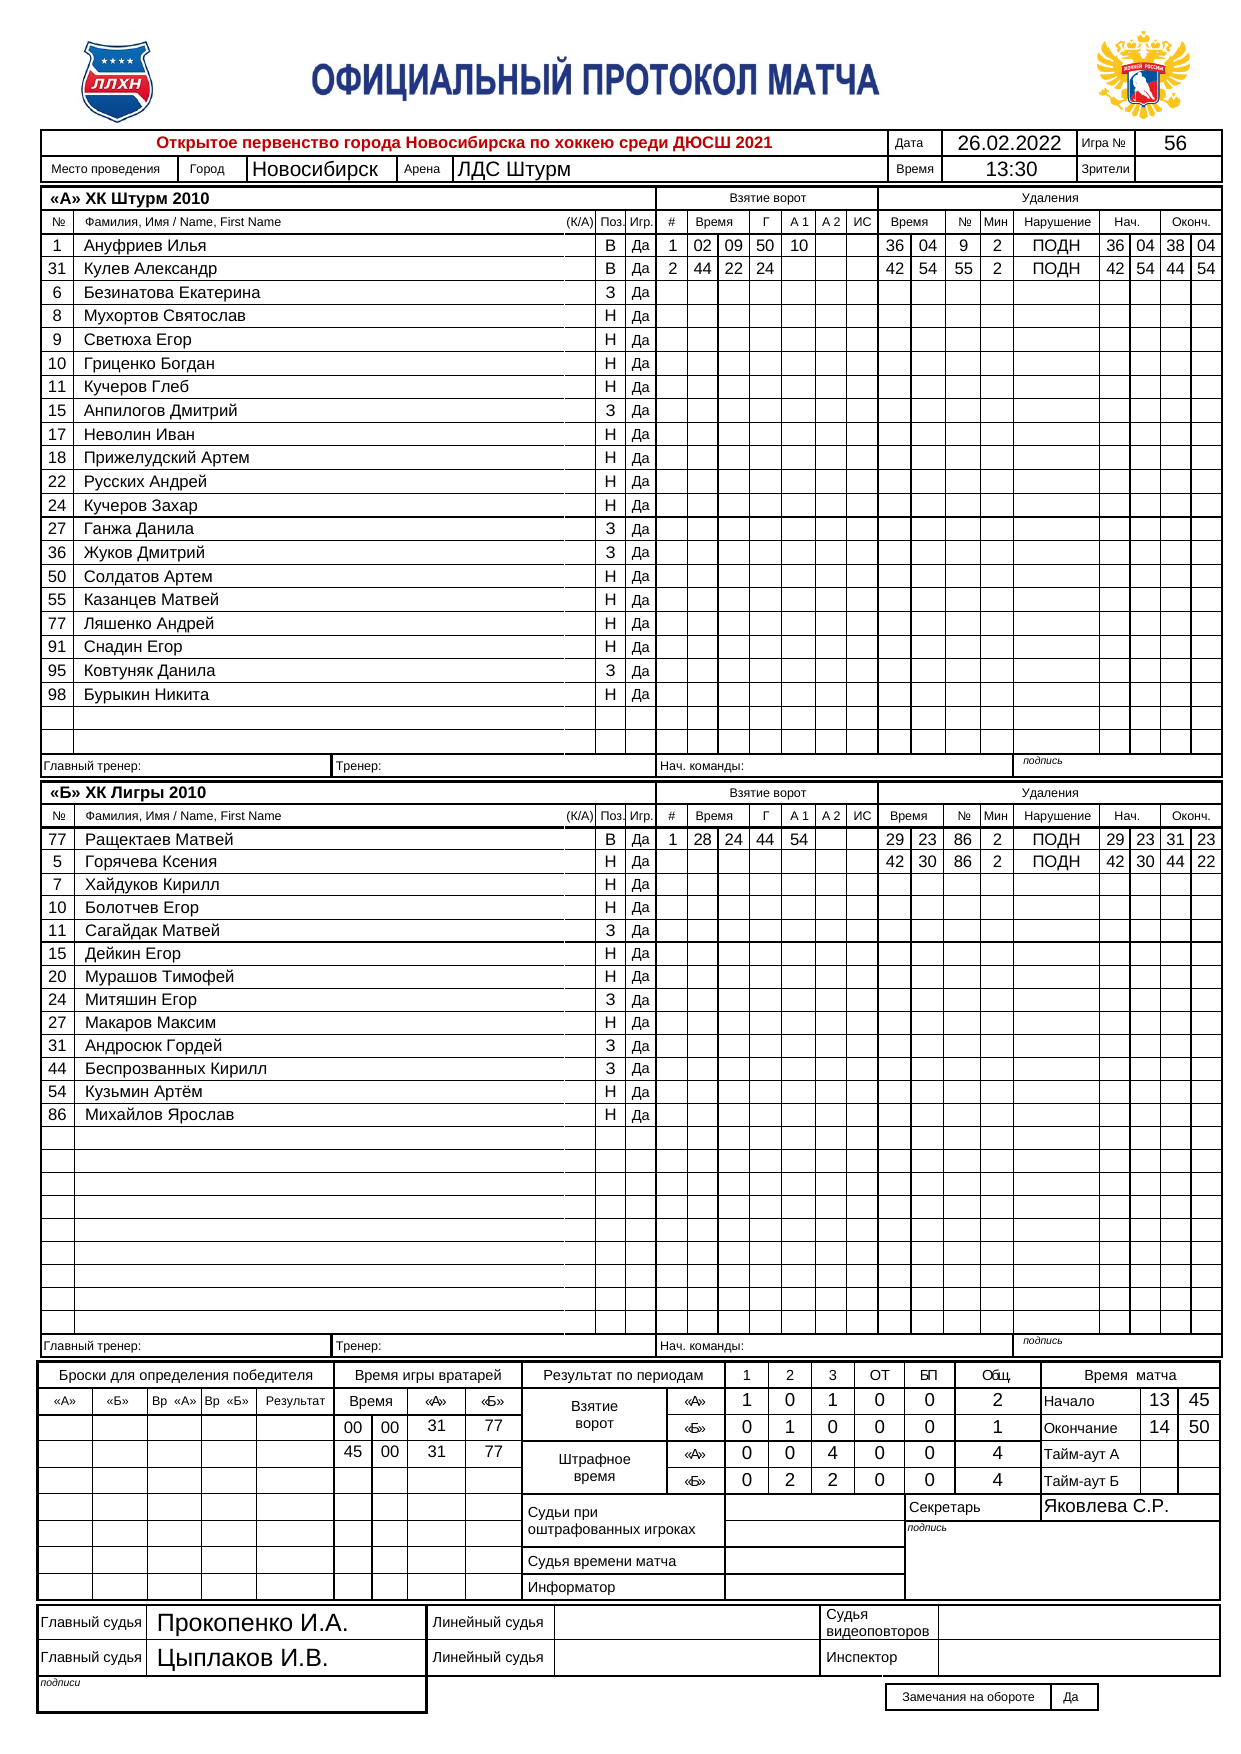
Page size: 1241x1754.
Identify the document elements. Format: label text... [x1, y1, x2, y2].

table_cell [1161, 920, 1190, 941]
table_cell [1014, 446, 1099, 469]
table_cell [912, 896, 943, 918]
table_cell [1161, 730, 1190, 753]
table_cell [1014, 1196, 1099, 1218]
table_cell 0 [905, 1415, 954, 1440]
table_cell [912, 1196, 943, 1218]
table_cell [816, 730, 846, 753]
table_cell [816, 1012, 846, 1033]
table_cell [1131, 423, 1160, 445]
table_cell [42, 1311, 74, 1333]
table_cell Да [626, 989, 655, 1011]
table_cell Горячева Ксения [75, 850, 564, 872]
table_cell [1100, 470, 1129, 493]
table_cell [1192, 1196, 1221, 1218]
table_cell [1100, 446, 1129, 469]
table_cell [816, 612, 846, 634]
table_cell [688, 1081, 717, 1103]
table_cell [39, 1416, 92, 1440]
table_cell Тайм-аут Б [1042, 1468, 1140, 1493]
table_cell [1014, 612, 1099, 634]
table_cell [1192, 730, 1221, 753]
table_cell [719, 989, 749, 1011]
table_cell [596, 707, 625, 729]
table_cell А 1 [782, 211, 815, 233]
table_cell [847, 565, 877, 587]
table_cell [42, 1288, 74, 1310]
table_cell [750, 588, 781, 611]
table_cell [1161, 1127, 1190, 1149]
table_cell [981, 1012, 1013, 1033]
table_cell [719, 281, 749, 303]
table_cell [719, 446, 749, 469]
table_cell [782, 707, 815, 729]
table_cell [1192, 1173, 1221, 1195]
table_cell 54 [42, 1081, 74, 1103]
table_cell [39, 1494, 92, 1520]
table_cell Н [596, 446, 625, 469]
table_cell [782, 1219, 815, 1241]
table_cell [688, 399, 717, 422]
table_cell Нач. команды: [657, 755, 1012, 776]
table_cell [1161, 659, 1190, 682]
table_cell [1161, 1173, 1190, 1195]
table_cell [719, 1081, 749, 1103]
table_cell [879, 541, 910, 564]
table_cell [1131, 1242, 1160, 1264]
table_cell Фамилия, Имя / Name, First Name [74, 211, 565, 233]
table_cell [565, 305, 595, 327]
table_cell [688, 1035, 717, 1057]
table_cell Да [626, 328, 655, 351]
table_cell [816, 235, 846, 256]
table_cell Да [626, 352, 655, 374]
table_cell [1014, 588, 1099, 611]
table_cell 04 [1131, 235, 1160, 256]
table_cell [816, 1173, 846, 1195]
table_cell [75, 1173, 564, 1195]
table_cell [39, 1521, 92, 1546]
table_cell 0 [812, 1415, 854, 1440]
table_cell [750, 1012, 781, 1033]
table_cell Фамилия, Имя / Name, First Name [75, 805, 565, 826]
table_cell [782, 659, 815, 682]
table_cell [688, 1219, 717, 1241]
table_cell [1131, 1311, 1160, 1333]
table_cell [565, 683, 595, 706]
table_cell [257, 1441, 333, 1467]
table_cell [981, 352, 1013, 374]
table_cell [981, 1127, 1013, 1149]
table_cell [1192, 470, 1221, 493]
table_cell [981, 494, 1013, 516]
table_cell [847, 920, 877, 941]
table_cell 14 [1141, 1415, 1177, 1440]
table_cell [879, 1242, 910, 1264]
table_cell Да [626, 494, 655, 516]
table_cell [565, 1311, 595, 1333]
table_cell [1014, 305, 1099, 327]
table_cell [1192, 612, 1221, 634]
table_cell Главный тренер: [42, 755, 330, 776]
table_cell 7 [42, 874, 74, 895]
table_cell «А» [668, 1389, 724, 1413]
table_cell 44 [688, 257, 717, 280]
table_cell Нач. команды: [657, 1335, 1012, 1356]
table_cell [847, 829, 877, 849]
table_cell Кучеров Захар [74, 494, 564, 516]
table_cell [565, 494, 595, 516]
table_cell [688, 1288, 717, 1310]
table_cell Главный судья [39, 1640, 146, 1675]
table_cell [879, 1150, 910, 1172]
table_cell [981, 1219, 1013, 1241]
table_cell «Б » [466, 1389, 521, 1413]
table_cell 4 [956, 1442, 1040, 1467]
table_cell [750, 1150, 781, 1172]
table_cell [782, 376, 815, 398]
table_cell [847, 1196, 877, 1218]
table_cell Тренер: [333, 1335, 655, 1356]
table_cell 42 [879, 850, 910, 872]
table_cell [1100, 707, 1129, 729]
table_cell [657, 399, 687, 422]
table_cell [847, 1265, 877, 1287]
table_cell [719, 1150, 749, 1172]
table_cell 18 [42, 446, 73, 469]
table_cell 10 [782, 235, 815, 256]
table_cell [657, 470, 687, 493]
table_cell [719, 588, 749, 611]
table_cell [847, 896, 877, 918]
table_cell [750, 518, 781, 540]
table_cell [657, 636, 687, 658]
table_cell [816, 874, 846, 895]
table_cell Н [596, 376, 625, 398]
table_cell [1192, 518, 1221, 540]
table_cell [1014, 707, 1099, 729]
table_cell Начало [1042, 1389, 1140, 1413]
table_cell Н [596, 494, 625, 516]
table_cell 2 [981, 257, 1013, 280]
table_cell [1192, 1150, 1221, 1172]
table_cell [626, 1265, 655, 1287]
table_cell [816, 1104, 846, 1126]
table_cell [726, 1495, 904, 1520]
table_cell Да [626, 565, 655, 587]
table_cell [1192, 305, 1221, 327]
table_cell [719, 518, 749, 540]
table_cell 8 [42, 305, 73, 327]
table_cell № [42, 805, 74, 826]
table_cell 00 [373, 1416, 407, 1440]
table_cell [39, 1441, 92, 1467]
table_cell [782, 352, 815, 374]
table_cell Н [596, 588, 625, 611]
table_cell 77 [42, 829, 74, 849]
table_cell Да [626, 541, 655, 564]
table_cell [1161, 352, 1190, 374]
table_cell [1131, 1196, 1160, 1218]
table_cell [912, 683, 945, 706]
table_cell [946, 683, 980, 706]
table_cell [912, 470, 945, 493]
table_cell [1100, 518, 1129, 540]
table_cell ПОДН [1014, 850, 1099, 872]
table_cell [1192, 1311, 1221, 1333]
table_cell «А» [39, 1389, 92, 1413]
table_cell [42, 1196, 74, 1218]
table_cell [946, 328, 980, 351]
table_cell [879, 1058, 910, 1079]
table_cell [657, 305, 687, 327]
table_cell Прокопенко И.А. [147, 1606, 425, 1639]
table_cell [657, 1173, 687, 1195]
table_cell Линейный судья [428, 1640, 554, 1675]
table_cell 98 [42, 683, 73, 706]
table_cell [719, 659, 749, 682]
table_cell [257, 1494, 333, 1520]
table_cell 54 [1131, 257, 1160, 280]
table_cell 04 [1192, 235, 1221, 256]
table_cell [946, 541, 980, 564]
table_cell Да [626, 1104, 655, 1126]
table_cell [782, 850, 815, 872]
table_cell [626, 1173, 655, 1195]
table_cell ИС [847, 805, 877, 826]
table_cell [1100, 683, 1129, 706]
table_cell Время [889, 157, 941, 181]
table_cell [202, 1521, 256, 1546]
table_cell [1131, 1219, 1160, 1241]
table_cell [565, 1150, 595, 1172]
table_cell [1141, 1441, 1177, 1467]
table_cell Беспрозванных Кирилл [75, 1058, 564, 1079]
table_cell 24 [719, 829, 749, 849]
table_cell [1192, 989, 1221, 1011]
table_cell 13:30 [943, 157, 1076, 181]
table_cell [750, 1035, 781, 1057]
table_cell [847, 328, 877, 351]
table_cell [719, 1288, 749, 1310]
table_cell [657, 1081, 687, 1103]
table_cell [657, 423, 687, 445]
table_cell [912, 1104, 943, 1126]
table_cell [879, 1219, 910, 1241]
table_cell 0 [769, 1442, 811, 1467]
table_cell [946, 565, 980, 587]
table_cell [847, 1035, 877, 1057]
table_cell [202, 1416, 256, 1440]
table_cell № [944, 805, 980, 826]
table_cell Ращектаев Матвей [75, 829, 564, 849]
table_cell [565, 376, 595, 398]
table_cell [750, 470, 781, 493]
table_cell [719, 943, 749, 964]
table_cell ПОДН [1014, 235, 1099, 256]
table_cell [750, 305, 781, 327]
table_header Результат по периодам [523, 1363, 724, 1387]
table_cell [816, 257, 846, 280]
table_cell [912, 376, 945, 398]
table_cell А 1 [782, 805, 815, 826]
table_cell подписи [39, 1677, 425, 1711]
table_cell Кулев Александр [74, 257, 564, 280]
table_cell [1131, 730, 1160, 753]
table_cell [408, 1521, 465, 1546]
table_cell [1131, 399, 1160, 422]
table_cell [565, 1012, 595, 1033]
table_cell [657, 1311, 687, 1333]
picture [5, 28, 1197, 129]
table_cell [1141, 1468, 1177, 1493]
table_cell Светюха Егор [74, 328, 564, 351]
table_cell [912, 1150, 943, 1172]
table_cell [1014, 1035, 1099, 1057]
table_cell [912, 328, 945, 351]
table_cell [657, 518, 687, 540]
table_cell [1100, 1219, 1129, 1241]
table_cell [335, 1494, 371, 1520]
table_cell [1014, 470, 1099, 493]
table_cell [719, 1104, 749, 1126]
table_cell [1161, 541, 1190, 564]
table_cell № [946, 211, 980, 233]
table_cell [1014, 1150, 1099, 1172]
table_cell [782, 612, 815, 634]
table_cell Да [626, 966, 655, 987]
table_cell 42 [1100, 850, 1129, 872]
table_cell [626, 1196, 655, 1218]
table_cell [847, 376, 877, 398]
table_cell [816, 494, 846, 516]
table_cell 86 [944, 850, 980, 872]
table_cell [565, 730, 595, 753]
table_cell [719, 1219, 749, 1241]
table_cell А 2 [816, 805, 846, 826]
table_cell [912, 636, 945, 658]
table_cell [1014, 966, 1099, 987]
table_cell [565, 235, 595, 256]
table_cell [946, 352, 980, 374]
table_cell [1100, 1127, 1129, 1149]
table_cell 42 [879, 257, 910, 280]
table_cell [657, 494, 687, 516]
table_cell [719, 541, 749, 564]
table_cell [1100, 1012, 1129, 1033]
table_cell [565, 588, 595, 611]
table_cell [1192, 1104, 1221, 1126]
table_cell 20 [42, 966, 74, 987]
table_cell [981, 683, 1013, 706]
table_cell [782, 281, 815, 303]
table_cell [719, 1242, 749, 1264]
table_cell [946, 305, 980, 327]
table_cell Инспектор [821, 1640, 938, 1675]
table_cell [816, 1265, 846, 1287]
table_cell № [42, 211, 73, 233]
table_cell [750, 636, 781, 658]
table_cell З [596, 920, 625, 941]
table_cell Да [626, 446, 655, 469]
table_cell [1161, 1058, 1190, 1079]
table_cell [879, 1081, 910, 1103]
table_cell [1014, 874, 1099, 895]
table_cell [879, 518, 910, 540]
table_cell [1014, 565, 1099, 587]
table_cell Да [626, 1058, 655, 1079]
table_header Время матча [1042, 1363, 1219, 1387]
table_cell [1131, 966, 1160, 987]
table_cell [257, 1416, 333, 1440]
table_cell [596, 730, 625, 753]
table_cell Город [179, 157, 246, 181]
table_header Да [1052, 1685, 1097, 1709]
table_cell # [657, 805, 687, 826]
table_cell Результат [257, 1389, 333, 1413]
table_cell [981, 874, 1013, 895]
table_cell Ануфриев Илья [74, 235, 564, 256]
table_cell [657, 896, 687, 918]
table_cell [1161, 989, 1190, 1011]
table_cell [847, 966, 877, 987]
table_cell [1161, 565, 1190, 587]
table_cell Окончание [1042, 1415, 1140, 1440]
table_cell Н [596, 305, 625, 327]
table_cell Поз. [596, 805, 625, 826]
table_cell Ляшенко Андрей [74, 612, 564, 634]
table_cell З [596, 518, 625, 540]
table_cell [879, 1311, 910, 1333]
table_cell 10 [42, 896, 74, 918]
table_cell [75, 1219, 564, 1241]
table_cell [148, 1547, 201, 1573]
table_cell [657, 1104, 687, 1126]
table_cell Да [626, 896, 655, 918]
table_cell Игр. [626, 805, 655, 826]
table_cell 36 [879, 235, 910, 256]
table_cell [428, 1677, 882, 1711]
table_cell [688, 612, 717, 634]
table_cell [719, 730, 749, 753]
table_cell «А» [408, 1389, 465, 1413]
table_cell З [596, 1035, 625, 1057]
table_cell [565, 1219, 595, 1241]
table_cell [816, 518, 846, 540]
table_cell [750, 494, 781, 516]
table_cell [1161, 1104, 1190, 1126]
table_cell 0 [905, 1442, 954, 1467]
table_cell [596, 1196, 625, 1218]
table_cell [148, 1416, 201, 1440]
table_cell [148, 1441, 201, 1467]
table_cell (К/А) [565, 805, 595, 826]
table_cell [719, 850, 749, 872]
table_cell [782, 1058, 815, 1079]
table_cell [879, 1288, 910, 1310]
table_cell [726, 1521, 904, 1546]
table_cell подпись [906, 1522, 1219, 1599]
table_cell 27 [42, 518, 73, 540]
table_cell [1100, 659, 1129, 682]
table_cell [879, 989, 910, 1011]
table_cell [657, 376, 687, 398]
table_cell [1192, 1242, 1221, 1264]
table_cell [1131, 588, 1160, 611]
table_cell 11 [42, 376, 73, 398]
table_cell [981, 1242, 1013, 1264]
table_cell 31 [408, 1416, 465, 1440]
table_cell [981, 989, 1013, 1011]
table_cell [1131, 281, 1160, 303]
table_cell Штрафное время [523, 1442, 666, 1493]
table_cell [946, 612, 980, 634]
table_cell [1179, 1468, 1219, 1493]
table_cell [1014, 1081, 1099, 1103]
table_cell [981, 636, 1013, 658]
table_cell [719, 1173, 749, 1195]
table_cell [75, 1150, 564, 1172]
table_header «А» ХК Штурм 2010 [42, 188, 655, 209]
table_cell [1161, 1012, 1190, 1033]
table_cell [750, 896, 781, 918]
table_cell [750, 659, 781, 682]
table_cell [1192, 896, 1221, 918]
table_cell 22 [42, 470, 73, 493]
table_cell 2 [812, 1468, 854, 1493]
table_cell 45 [1179, 1389, 1219, 1413]
table_cell [816, 328, 846, 351]
table_cell Судья видеоповторов [821, 1606, 938, 1639]
table_cell [847, 470, 877, 493]
table_cell [816, 1242, 846, 1264]
table_cell [981, 1150, 1013, 1172]
table_cell [688, 636, 717, 658]
table_cell [847, 1012, 877, 1033]
table_cell [1014, 518, 1099, 540]
table_cell [782, 1150, 815, 1172]
table_cell [42, 1265, 74, 1287]
table_cell [719, 1196, 749, 1218]
table_cell Да [626, 1012, 655, 1033]
table_cell 24 [42, 494, 73, 516]
table_cell [981, 470, 1013, 493]
table_cell [944, 920, 980, 941]
table_cell [373, 1547, 407, 1573]
table_cell [565, 1081, 595, 1103]
table_cell [944, 989, 980, 1011]
table_cell [847, 1104, 877, 1126]
table_cell [408, 1547, 465, 1573]
table_cell А 2 [816, 211, 846, 233]
table_cell [782, 257, 815, 280]
table_cell [847, 1311, 877, 1333]
table_cell [688, 874, 717, 895]
table_cell [879, 707, 910, 729]
table_cell [1192, 565, 1221, 587]
table_cell 0 [726, 1415, 768, 1440]
table_cell [1161, 896, 1190, 918]
table_cell 1 [657, 235, 687, 256]
table_cell [782, 305, 815, 327]
table_cell Н [596, 352, 625, 374]
table_cell [565, 1127, 595, 1149]
table_cell [75, 1311, 564, 1333]
table_cell 2 [981, 235, 1013, 256]
table_cell Андросюк Гордей [75, 1035, 564, 1057]
table_cell [981, 423, 1013, 445]
table_cell [688, 1173, 717, 1195]
table_cell [879, 470, 910, 493]
table_cell [657, 541, 687, 564]
table_cell [1014, 1127, 1099, 1149]
table_cell [1014, 352, 1099, 374]
table_cell [1131, 494, 1160, 516]
table_cell В [596, 257, 625, 280]
table_cell [719, 399, 749, 422]
table_cell [847, 235, 877, 256]
table_cell [1192, 541, 1221, 564]
table_cell [1131, 1104, 1160, 1126]
table_cell [912, 494, 945, 516]
table_cell [75, 1288, 564, 1310]
table_cell [1131, 541, 1160, 564]
table_cell 6 [42, 281, 73, 303]
table_cell [1100, 920, 1129, 941]
table_cell Н [596, 966, 625, 987]
table_cell [912, 1288, 943, 1310]
table_cell 5 [42, 850, 74, 872]
table_cell [1161, 399, 1190, 422]
table_cell [879, 1173, 910, 1195]
table_cell [1100, 305, 1129, 327]
table_cell [408, 1494, 465, 1520]
table_cell [657, 588, 687, 611]
table_cell [944, 966, 980, 987]
table_cell «Б» [93, 1389, 147, 1413]
table_cell [946, 376, 980, 398]
table_cell [879, 730, 910, 753]
table_cell [39, 1574, 92, 1599]
table_cell [1161, 1288, 1190, 1310]
table_cell Ковтуняк Данила [74, 659, 564, 682]
table_cell [879, 1196, 910, 1218]
table_cell [1161, 683, 1190, 706]
table_cell [726, 1575, 904, 1599]
table_cell Да [626, 850, 655, 872]
table_cell [782, 565, 815, 587]
table_cell Кучеров Глеб [74, 376, 564, 398]
table_cell [750, 1265, 781, 1287]
table_cell 00 [335, 1416, 371, 1440]
table_cell Мухортов Святослав [74, 305, 564, 327]
table_cell [879, 446, 910, 469]
table_cell [75, 1127, 564, 1149]
table_cell [847, 730, 877, 753]
table_cell Н [596, 423, 625, 445]
table_cell [1014, 494, 1099, 516]
table_header Открытое первенство города Новосибирска по хоккею среди ДЮСШ 2021 [42, 131, 887, 155]
table_cell [202, 1494, 256, 1520]
table_cell [1014, 943, 1099, 964]
table_cell [1131, 896, 1160, 918]
table_cell [981, 281, 1013, 303]
table_cell 00 [373, 1441, 407, 1467]
table_cell Время [688, 805, 749, 826]
table_cell [657, 1150, 687, 1172]
table_cell 02 [688, 235, 717, 256]
table_cell [565, 943, 595, 964]
table_cell [847, 281, 877, 303]
table_cell Да [626, 874, 655, 895]
table_cell [466, 1574, 521, 1599]
table_cell [719, 1012, 749, 1033]
table_cell [719, 470, 749, 493]
table_cell [782, 1012, 815, 1033]
table_cell [719, 707, 749, 729]
table_cell [946, 446, 980, 469]
table_cell [1100, 1058, 1129, 1079]
table_cell [782, 730, 815, 753]
table_cell [879, 565, 910, 587]
table_cell [1192, 1035, 1221, 1057]
table_cell [847, 683, 877, 706]
table_cell Болотчев Егор [75, 896, 564, 918]
table_cell [1014, 376, 1099, 398]
table_cell [944, 1288, 980, 1310]
table_cell [657, 920, 687, 941]
table_cell З [596, 399, 625, 422]
table_cell [1192, 1219, 1221, 1241]
table_cell [1192, 1012, 1221, 1033]
table_cell [688, 376, 717, 398]
table_cell [93, 1441, 147, 1467]
table_cell [912, 612, 945, 634]
table_cell [750, 1196, 781, 1218]
table_cell [688, 1265, 717, 1287]
table_cell [944, 1127, 980, 1149]
table_cell [1131, 874, 1160, 895]
table_cell [1161, 470, 1190, 493]
table_cell [657, 1242, 687, 1264]
table_cell [782, 1196, 815, 1218]
table_cell [1100, 399, 1129, 422]
table_cell [912, 943, 943, 964]
table_cell [42, 1242, 74, 1264]
table_cell [1136, 157, 1221, 181]
table_cell [944, 1265, 980, 1287]
table_cell [782, 683, 815, 706]
table_cell [750, 850, 781, 872]
table_cell [719, 966, 749, 987]
table_cell [879, 376, 910, 398]
table_cell [335, 1574, 371, 1599]
table_cell Михайлов Ярослав [75, 1104, 564, 1126]
table_cell [879, 896, 910, 918]
table_cell [1131, 376, 1160, 398]
table_cell [626, 1311, 655, 1333]
table_cell [981, 399, 1013, 422]
table_cell [1100, 1104, 1129, 1126]
table_cell [946, 470, 980, 493]
table_cell [1192, 659, 1221, 682]
table_cell [782, 1127, 815, 1149]
table_header 2 [769, 1363, 811, 1387]
table_cell [565, 1173, 595, 1195]
table_cell [1192, 446, 1221, 469]
table_cell [912, 1012, 943, 1033]
table_cell [202, 1468, 256, 1493]
table_cell Линейный судья [428, 1606, 554, 1639]
table_header Броски для определения победителя [39, 1363, 333, 1387]
table_cell Солдатов Артем [74, 565, 564, 587]
table_cell [816, 376, 846, 398]
table_cell 09 [719, 235, 749, 256]
table_cell [1161, 1081, 1190, 1103]
table_cell [688, 1196, 717, 1218]
table_cell Да [626, 612, 655, 634]
table_cell [816, 659, 846, 682]
table_cell [946, 423, 980, 445]
table_cell [782, 989, 815, 1011]
table_cell [657, 683, 687, 706]
table_cell Да [626, 1035, 655, 1057]
table_cell [912, 588, 945, 611]
table_cell Нарушение [1014, 211, 1099, 233]
table_cell ИС [847, 211, 877, 233]
table_cell [750, 874, 781, 895]
table_cell [565, 829, 595, 849]
table_cell [847, 399, 877, 422]
table_cell ПОДН [1014, 829, 1099, 849]
table_cell Гриценко Богдан [74, 352, 564, 374]
table_cell [944, 1081, 980, 1103]
table_cell [148, 1521, 201, 1546]
table_cell 22 [719, 257, 749, 280]
table_cell [912, 1127, 943, 1149]
table_cell [1131, 1150, 1160, 1172]
table_cell [879, 1127, 910, 1149]
table_cell [879, 1035, 910, 1057]
table_cell [657, 1035, 687, 1057]
table_cell [1100, 588, 1129, 611]
table_cell [879, 494, 910, 516]
table_cell [847, 1150, 877, 1172]
table_cell [688, 588, 717, 611]
table_cell [847, 352, 877, 374]
table_cell [1161, 1265, 1190, 1287]
table_cell [750, 920, 781, 941]
table_header ОТ [855, 1363, 904, 1387]
table_cell Кузьмин Артём [75, 1081, 564, 1103]
table_cell [847, 1219, 877, 1241]
table_cell [148, 1574, 201, 1599]
table_cell [946, 730, 980, 753]
table_cell [981, 1196, 1013, 1218]
table_cell Оконч. [1161, 211, 1221, 233]
table_cell [944, 943, 980, 964]
table_cell [626, 1288, 655, 1310]
table_cell [1161, 966, 1190, 987]
table_cell [565, 989, 595, 1011]
table_cell [879, 943, 910, 964]
table_cell [1100, 874, 1129, 895]
table_cell 28 [688, 829, 717, 849]
table_cell [750, 565, 781, 587]
table_cell 4 [956, 1468, 1040, 1493]
table_cell [719, 874, 749, 895]
table_cell [596, 1173, 625, 1195]
table_cell 15 [42, 399, 73, 422]
table_cell 36 [1100, 235, 1129, 256]
table_cell [944, 1242, 980, 1264]
table_cell [879, 874, 910, 895]
table_cell 36 [42, 541, 73, 564]
table_cell Да [626, 1081, 655, 1103]
table_cell [912, 565, 945, 587]
table_cell [719, 376, 749, 398]
table_cell [847, 1127, 877, 1149]
table_cell Да [626, 399, 655, 422]
table_cell [1131, 446, 1160, 469]
table_cell Оконч. [1161, 805, 1221, 826]
table_cell 2 [956, 1389, 1040, 1413]
table_cell Митяшин Егор [75, 989, 564, 1011]
table_cell [816, 707, 846, 729]
table_cell [1131, 1127, 1160, 1149]
table_cell Н [596, 683, 625, 706]
table_cell [912, 518, 945, 540]
table_cell [750, 707, 781, 729]
table_cell [1131, 352, 1160, 374]
table_cell 77 [42, 612, 73, 634]
table_cell [565, 1058, 595, 1079]
table_cell [626, 1219, 655, 1241]
table_cell [816, 683, 846, 706]
table_cell 31 [1161, 829, 1190, 849]
table_cell 0 [855, 1415, 904, 1440]
table_cell [1131, 920, 1160, 941]
table_cell [939, 1640, 1219, 1675]
table_cell [42, 1127, 74, 1149]
table_cell 54 [912, 257, 945, 280]
table_cell [847, 1081, 877, 1103]
table_cell [688, 305, 717, 327]
table_cell [1131, 1012, 1160, 1033]
table_cell [565, 636, 595, 658]
table_cell [1179, 1441, 1219, 1467]
table_cell [1014, 1265, 1099, 1287]
table_cell [816, 423, 846, 445]
table_cell 30 [912, 850, 943, 872]
table_cell [1192, 399, 1221, 422]
table_cell [1014, 730, 1099, 753]
table_cell [1100, 966, 1129, 987]
table_cell [1100, 376, 1129, 398]
table_cell З [596, 281, 625, 303]
table_cell [939, 1606, 1219, 1639]
table_cell [816, 305, 846, 327]
table_cell [1100, 1242, 1129, 1264]
table_cell [750, 1173, 781, 1195]
table_cell [688, 1311, 717, 1333]
table_cell [565, 874, 595, 895]
table_cell [565, 470, 595, 493]
table_cell [981, 943, 1013, 964]
table_cell Ганжа Данила [74, 518, 564, 540]
table_cell [657, 1127, 687, 1149]
table_cell Тайм-аут А [1042, 1441, 1140, 1467]
table_cell [782, 541, 815, 564]
table_cell [596, 1127, 625, 1149]
table_cell [944, 1173, 980, 1195]
table_cell 95 [42, 659, 73, 682]
table_cell [1014, 1219, 1099, 1241]
table_cell [944, 874, 980, 895]
table_cell [1100, 636, 1129, 658]
table_cell [782, 896, 815, 918]
table_cell [1100, 281, 1129, 303]
table_cell [657, 874, 687, 895]
table_cell 27 [42, 1012, 74, 1033]
table_cell Новосибирск [248, 157, 396, 181]
table_cell 44 [750, 829, 781, 849]
table_cell Прижелудский Артем [74, 446, 564, 469]
table_header Удаления [879, 188, 1221, 209]
table_cell [1161, 423, 1190, 445]
table_cell Секретарь [906, 1495, 1040, 1520]
table_cell Главный тренер: [42, 1335, 330, 1356]
table_cell [75, 1196, 564, 1218]
table_cell Судья времени матча [523, 1548, 724, 1573]
table_cell [719, 1035, 749, 1057]
table_cell 45 [335, 1441, 371, 1467]
table_cell [1192, 588, 1221, 611]
table_cell [879, 1012, 910, 1033]
table_cell 17 [42, 423, 73, 445]
table_cell [1131, 989, 1160, 1011]
table_cell [1100, 352, 1129, 374]
table_cell [912, 1219, 943, 1241]
table_cell Русских Андрей [74, 470, 564, 493]
table_cell [944, 1035, 980, 1057]
table_cell [816, 588, 846, 611]
table_cell 44 [1161, 257, 1190, 280]
table_cell ПОДН [1014, 257, 1099, 280]
table_cell [847, 588, 877, 611]
table_cell [1192, 376, 1221, 398]
table_cell [1161, 305, 1190, 327]
table_cell [847, 943, 877, 964]
table_cell 2 [769, 1468, 811, 1493]
table_cell [1131, 612, 1160, 634]
table_cell [565, 1242, 595, 1264]
table_cell 31 [42, 257, 73, 280]
table_cell [565, 850, 595, 872]
table_cell [657, 612, 687, 634]
table_cell [596, 1242, 625, 1264]
table_cell [981, 376, 1013, 398]
table_cell [981, 518, 1013, 540]
table_cell [688, 943, 717, 964]
table_cell [1014, 1058, 1099, 1079]
table_cell Да [626, 257, 655, 280]
table_cell [1014, 989, 1099, 1011]
table_cell [782, 328, 815, 351]
table_cell [944, 1058, 980, 1079]
table_cell [816, 943, 846, 964]
table_cell 22 [1192, 850, 1221, 872]
table_cell Н [596, 1012, 625, 1033]
table_cell [1131, 659, 1160, 682]
table_cell [879, 399, 910, 422]
table_cell [688, 896, 717, 918]
table_cell [373, 1468, 407, 1493]
table_cell [408, 1574, 465, 1599]
table_cell 29 [1100, 829, 1129, 849]
table_cell [944, 1104, 980, 1126]
table_cell [1100, 1311, 1129, 1333]
table_cell [626, 1242, 655, 1264]
table_cell [688, 423, 717, 445]
table_cell [335, 1468, 371, 1493]
table_cell [981, 1081, 1013, 1103]
table_cell Да [626, 376, 655, 398]
table_cell [750, 966, 781, 987]
table_cell [657, 1219, 687, 1241]
table_cell [879, 636, 910, 658]
table_cell 13 [1141, 1389, 1177, 1413]
table_cell [944, 1196, 980, 1218]
table_cell [657, 281, 687, 303]
table_cell Да [626, 829, 655, 849]
table_cell [688, 1150, 717, 1172]
table_cell [39, 1547, 92, 1573]
table_header Взятие ворот [657, 783, 877, 803]
table_cell [1100, 612, 1129, 634]
table_cell [782, 423, 815, 445]
table_cell 91 [42, 636, 73, 658]
table_cell [719, 920, 749, 941]
table_cell [1131, 636, 1160, 658]
table_cell [1131, 1173, 1160, 1195]
table_cell 1 [42, 235, 73, 256]
table_cell [912, 352, 945, 374]
table_cell 24 [42, 989, 74, 1011]
table_cell [816, 636, 846, 658]
table_cell [847, 518, 877, 540]
table_header Общ. [956, 1363, 1040, 1387]
table_cell [847, 446, 877, 469]
table_cell [719, 565, 749, 587]
table_cell [981, 612, 1013, 634]
table_cell [981, 541, 1013, 564]
table_cell [750, 328, 781, 351]
table_cell 04 [912, 235, 945, 256]
table_cell [816, 1150, 846, 1172]
table_cell [148, 1494, 201, 1520]
table_cell [565, 423, 595, 445]
table_cell Безинатова Екатерина [74, 281, 564, 303]
table_cell Г [750, 805, 781, 826]
table_cell [1014, 896, 1099, 918]
table_cell [657, 707, 687, 729]
table_cell [816, 896, 846, 918]
table_cell 50 [42, 565, 73, 587]
table_cell [816, 281, 846, 303]
table_cell [782, 1242, 815, 1264]
table_cell [657, 565, 687, 587]
table_cell [626, 1127, 655, 1149]
table_cell [1192, 1288, 1221, 1310]
table_cell [1100, 1196, 1129, 1218]
table_cell [847, 423, 877, 445]
table_cell [782, 1081, 815, 1103]
table_cell [912, 423, 945, 445]
table_cell [148, 1468, 201, 1493]
table_cell [750, 612, 781, 634]
table_cell [719, 352, 749, 374]
table_cell 9 [42, 328, 73, 351]
table_cell [981, 707, 1013, 729]
table_cell [782, 636, 815, 658]
table_cell [719, 305, 749, 327]
table_cell [42, 1173, 74, 1195]
table_cell [912, 1173, 943, 1195]
table_cell [1192, 328, 1221, 351]
table_cell [657, 1196, 687, 1218]
table_cell [847, 1173, 877, 1195]
table_cell [1100, 541, 1129, 564]
table_cell 54 [782, 829, 815, 849]
table_cell [750, 989, 781, 1011]
table_cell [816, 1196, 846, 1218]
table_cell Цыплаков И.В. [147, 1640, 425, 1675]
table_cell Игр. [626, 211, 655, 233]
table_cell [1014, 683, 1099, 706]
table_cell [883, 1677, 1220, 1681]
table_cell [816, 1058, 846, 1079]
table_cell [1192, 707, 1221, 729]
table_cell [946, 588, 980, 611]
table_header БП [905, 1363, 954, 1387]
table_cell [912, 399, 945, 422]
table_cell 0 [855, 1468, 904, 1493]
table_cell 29 [879, 829, 910, 849]
table_cell [1100, 328, 1129, 351]
table_cell [466, 1521, 521, 1546]
table_cell [1192, 1058, 1221, 1079]
table_cell [750, 281, 781, 303]
table_cell [657, 730, 687, 753]
table_cell [1192, 1081, 1221, 1103]
table_cell Главный судья [39, 1606, 146, 1639]
table_cell [782, 518, 815, 540]
table_cell [1192, 423, 1221, 445]
table_cell [847, 989, 877, 1011]
table_cell [1014, 281, 1099, 303]
table_cell [93, 1494, 147, 1520]
table_cell [912, 1242, 943, 1264]
table_cell [912, 730, 945, 753]
table_header Время игры вратарей [335, 1363, 521, 1387]
table_cell [1100, 943, 1129, 964]
table_cell Зрители [1078, 157, 1134, 181]
table_cell Время [879, 805, 943, 826]
table_cell [879, 966, 910, 987]
table_cell Н [596, 874, 625, 895]
table_cell [1192, 920, 1221, 941]
table_cell [750, 1104, 781, 1126]
table_cell [335, 1521, 371, 1546]
table_cell [847, 636, 877, 658]
table_cell [626, 1150, 655, 1172]
table_cell 55 [946, 257, 980, 280]
table_cell [657, 989, 687, 1011]
table_cell [782, 470, 815, 493]
table_cell Да [626, 588, 655, 611]
table_header 26.02.2022 [943, 131, 1076, 155]
table_cell [847, 1242, 877, 1264]
table_cell Н [596, 612, 625, 634]
table_cell [688, 707, 717, 729]
table_cell [879, 281, 910, 303]
table_cell [1100, 1150, 1129, 1172]
table_cell [1131, 565, 1160, 587]
table_cell [1014, 328, 1099, 351]
table_cell [42, 1150, 74, 1172]
table_cell [946, 636, 980, 658]
table_cell 77 [466, 1441, 521, 1467]
table_cell [847, 257, 877, 280]
table_cell Судьи при оштрафованных игроках [523, 1495, 724, 1546]
table_cell [93, 1521, 147, 1546]
table_cell 50 [750, 235, 781, 256]
table_cell З [596, 1058, 625, 1079]
table_cell 30 [1131, 850, 1160, 872]
table_cell [688, 1127, 717, 1149]
table_cell [1014, 659, 1099, 682]
table_cell [719, 1311, 749, 1333]
table_cell [946, 399, 980, 422]
table_cell [1192, 874, 1221, 895]
table_cell [1100, 1081, 1129, 1103]
table_cell [565, 896, 595, 918]
table_cell (К/А) [565, 211, 595, 233]
table_cell [75, 1265, 564, 1287]
table_cell [981, 730, 1013, 753]
table_cell [981, 1288, 1013, 1310]
table_cell [912, 1311, 943, 1333]
table_cell [1131, 328, 1160, 351]
table_cell [1100, 1035, 1129, 1057]
table_cell [688, 730, 717, 753]
table_cell [946, 494, 980, 516]
table_cell [202, 1574, 256, 1599]
table_cell [596, 1150, 625, 1172]
table_cell «А» [668, 1442, 724, 1467]
table_cell [1161, 376, 1190, 398]
table_cell Н [596, 896, 625, 918]
table_cell [750, 1311, 781, 1333]
table_cell [944, 1219, 980, 1241]
table_cell Н [596, 1104, 625, 1126]
table_cell [1131, 683, 1160, 706]
table_cell [981, 659, 1013, 682]
table_cell [816, 1081, 846, 1103]
table_cell [257, 1547, 333, 1573]
table_cell [688, 518, 717, 540]
table_cell [565, 1196, 595, 1218]
table_cell [719, 494, 749, 516]
table_cell [750, 399, 781, 422]
table_cell [750, 1081, 781, 1103]
table_cell [847, 612, 877, 634]
table_cell [373, 1494, 407, 1520]
table_cell Г [750, 211, 781, 233]
table_cell [1192, 352, 1221, 374]
table_cell [750, 1219, 781, 1241]
table_cell [565, 541, 595, 564]
table_cell [1014, 920, 1099, 941]
table_cell [688, 659, 717, 682]
table_cell [782, 920, 815, 941]
table_cell [688, 683, 717, 706]
table_cell [981, 588, 1013, 611]
table_cell [879, 612, 910, 634]
table_cell 11 [42, 920, 74, 941]
table_cell [726, 1548, 904, 1573]
table_cell [1100, 565, 1129, 587]
table_cell [657, 328, 687, 351]
table_cell [93, 1416, 147, 1440]
table_cell [782, 446, 815, 469]
table_cell [750, 541, 781, 564]
table_cell Бурыкин Никита [74, 683, 564, 706]
table_cell Да [626, 683, 655, 706]
table_cell [1014, 541, 1099, 564]
table_cell 23 [1131, 829, 1160, 849]
table_cell [750, 423, 781, 445]
table_cell [1014, 423, 1099, 445]
table_cell [688, 989, 717, 1011]
table_cell [657, 659, 687, 682]
table_cell Макаров Максим [75, 1012, 564, 1033]
table_header Взятие ворот [657, 188, 877, 209]
table_cell З [596, 541, 625, 564]
table_cell 1 [812, 1389, 854, 1413]
table_cell 50 [1179, 1415, 1219, 1440]
table_cell В [596, 829, 625, 849]
table_cell [944, 1012, 980, 1033]
table_cell [782, 1311, 815, 1333]
table_cell [626, 707, 655, 729]
table_cell [1100, 1173, 1129, 1195]
table_cell [1161, 1311, 1190, 1333]
table_cell [879, 328, 910, 351]
table_cell [1192, 966, 1221, 987]
table_cell [782, 1035, 815, 1057]
table_cell [1161, 1150, 1190, 1172]
table_cell [719, 1127, 749, 1149]
table_cell Н [596, 470, 625, 493]
table_cell [847, 850, 877, 872]
table_cell [782, 399, 815, 422]
table_cell [1192, 943, 1221, 964]
table_cell [688, 920, 717, 941]
table_cell [688, 446, 717, 469]
table_cell [981, 446, 1013, 469]
table_cell [1100, 1265, 1129, 1287]
table_cell [816, 1311, 846, 1333]
table_cell Дейкин Егор [75, 943, 564, 964]
table_cell [816, 966, 846, 987]
table_cell 1 [657, 829, 687, 849]
table_cell [879, 352, 910, 374]
table_cell [912, 920, 943, 941]
table_cell [1100, 989, 1129, 1011]
table_cell 0 [855, 1389, 904, 1413]
table_cell [879, 305, 910, 327]
table_header Игра № [1078, 131, 1134, 155]
table_cell [912, 1081, 943, 1103]
table_cell [816, 399, 846, 422]
table_cell [657, 352, 687, 374]
table_cell [816, 920, 846, 941]
table_cell Да [626, 235, 655, 256]
table_cell [912, 1058, 943, 1079]
table_cell [912, 446, 945, 469]
table_cell [946, 281, 980, 303]
table_cell [816, 446, 846, 469]
table_cell [981, 920, 1013, 941]
table_cell «Б» [668, 1415, 724, 1440]
table_cell [1131, 1035, 1160, 1057]
table_cell [335, 1547, 371, 1573]
table_cell [816, 470, 846, 493]
table_cell «Б» [668, 1468, 724, 1493]
table_cell [719, 612, 749, 634]
table_cell [1192, 1127, 1221, 1149]
table_cell [688, 470, 717, 493]
table_cell [565, 328, 595, 351]
table_cell [565, 1104, 595, 1126]
table_cell [1161, 1196, 1190, 1218]
table_cell [42, 1219, 74, 1241]
table_cell [1192, 683, 1221, 706]
table_header Удаления [879, 783, 1221, 803]
table_cell [1161, 636, 1190, 658]
table_cell [816, 352, 846, 374]
table_cell 0 [726, 1442, 768, 1467]
table_cell [981, 305, 1013, 327]
table_cell подпись [1014, 1335, 1221, 1356]
table_cell [719, 1265, 749, 1287]
table_header 1 [726, 1363, 768, 1387]
table_cell [688, 281, 717, 303]
table_cell [373, 1521, 407, 1546]
table_cell Да [626, 423, 655, 445]
table_cell [879, 920, 910, 941]
table_cell [782, 588, 815, 611]
table_cell [782, 943, 815, 964]
table_cell Тренер: [333, 755, 655, 776]
table_cell Мин [981, 805, 1013, 826]
table_cell [657, 1265, 687, 1287]
table_cell [1161, 612, 1190, 634]
table_cell Сагайдак Матвей [75, 920, 564, 941]
table_cell [719, 636, 749, 658]
table_cell [1161, 707, 1190, 729]
table_header «Б» ХК Лигры 2010 [42, 783, 655, 803]
table_cell [565, 1265, 595, 1287]
table_cell [565, 659, 595, 682]
table_cell [719, 683, 749, 706]
table_cell [1192, 636, 1221, 658]
table_cell [555, 1606, 819, 1639]
table_cell Время [335, 1389, 407, 1413]
table_cell Анпилогов Дмитрий [74, 399, 564, 422]
table_cell [688, 541, 717, 564]
table_cell [1161, 446, 1190, 469]
table_cell [750, 376, 781, 398]
table_cell [93, 1547, 147, 1573]
table_cell Поз. [596, 211, 625, 233]
table_cell [626, 730, 655, 753]
table_cell [688, 352, 717, 374]
table_cell Да [626, 518, 655, 540]
table_cell [912, 707, 945, 729]
table_cell Н [596, 850, 625, 872]
table_cell [912, 874, 943, 895]
table_cell Да [626, 659, 655, 682]
table_cell [912, 659, 945, 682]
table_cell [657, 850, 687, 872]
table_cell [879, 1104, 910, 1126]
table_cell [1161, 943, 1190, 964]
table_cell [1131, 1288, 1160, 1310]
table_cell 1 [769, 1415, 811, 1440]
table_cell [944, 896, 980, 918]
table_cell Н [596, 943, 625, 964]
table_cell [74, 707, 564, 729]
table_cell Информатор [523, 1575, 724, 1599]
table_cell [750, 446, 781, 469]
table_cell [373, 1574, 407, 1599]
table_cell 55 [42, 588, 73, 611]
table_header Замечания на обороте [887, 1685, 1050, 1709]
table_cell [1161, 588, 1190, 611]
table_cell [565, 352, 595, 374]
table_cell [816, 1219, 846, 1241]
table_cell 44 [1161, 850, 1190, 872]
table_cell [750, 683, 781, 706]
table_cell 23 [1192, 829, 1221, 849]
table_cell Нач. [1100, 211, 1160, 233]
table_cell [946, 518, 980, 540]
table_cell Нач. [1100, 805, 1160, 826]
table_cell 31 [42, 1035, 74, 1057]
table_cell [1014, 636, 1099, 658]
table_cell 4 [812, 1442, 854, 1467]
table_cell [1014, 399, 1099, 422]
table_cell [1100, 730, 1129, 753]
table_cell Место проведения [42, 157, 177, 181]
table_cell [1161, 328, 1190, 351]
table_cell [1014, 1288, 1099, 1310]
table_cell [1100, 1288, 1129, 1310]
table_cell [1014, 1012, 1099, 1033]
table_cell 1 [956, 1415, 1040, 1440]
table_cell [879, 588, 910, 611]
table_cell Да [626, 636, 655, 658]
table_cell 24 [750, 257, 781, 280]
table_cell [847, 874, 877, 895]
table_cell # [657, 211, 687, 233]
table_cell 15 [42, 943, 74, 964]
table_cell [1100, 896, 1129, 918]
table_cell [1131, 470, 1160, 493]
table_cell [847, 305, 877, 327]
table_cell [565, 1035, 595, 1057]
table_cell [565, 920, 595, 941]
table_cell [1192, 1265, 1221, 1287]
table_cell [912, 1265, 943, 1287]
table_cell [847, 1058, 877, 1079]
table_cell 44 [42, 1058, 74, 1079]
table_cell [657, 966, 687, 987]
table_cell [912, 305, 945, 327]
table_cell [657, 1288, 687, 1310]
table_cell [688, 494, 717, 516]
table_cell 1 [726, 1389, 768, 1413]
table_cell [912, 966, 943, 987]
table_cell [202, 1547, 256, 1573]
table_cell [750, 1242, 781, 1264]
table_cell [782, 1288, 815, 1310]
table_cell [750, 943, 781, 964]
table_cell [74, 730, 564, 753]
table_cell 0 [769, 1389, 811, 1413]
table_cell [688, 850, 717, 872]
table_cell [719, 423, 749, 445]
table_cell Да [626, 943, 655, 964]
table_cell [565, 257, 595, 280]
table_cell [981, 328, 1013, 351]
table_cell [912, 541, 945, 564]
table_cell [1161, 494, 1190, 516]
table_cell [782, 966, 815, 987]
table_cell Вр «Б» [202, 1389, 256, 1413]
table_cell [1131, 1058, 1160, 1079]
table_cell [719, 1058, 749, 1079]
table_cell [1131, 1265, 1160, 1287]
table_cell [981, 1311, 1013, 1333]
table_cell [596, 1265, 625, 1287]
table_cell [847, 541, 877, 564]
table_cell [688, 1012, 717, 1033]
table_cell [1192, 494, 1221, 516]
table_cell 86 [944, 829, 980, 849]
table_cell [1161, 1242, 1190, 1264]
table_cell 0 [726, 1468, 768, 1493]
table_cell Да [626, 305, 655, 327]
table_cell подпись [1014, 755, 1221, 776]
table_cell [565, 707, 595, 729]
table_cell [565, 446, 595, 469]
table_cell [466, 1547, 521, 1573]
table_cell [981, 1058, 1013, 1079]
table_cell [1131, 305, 1160, 327]
table_cell [816, 541, 846, 564]
table_cell 10 [42, 352, 73, 374]
table_cell Н [596, 328, 625, 351]
table_cell Н [596, 1081, 625, 1103]
table_cell [688, 1058, 717, 1079]
table_cell [782, 1104, 815, 1126]
table_cell [879, 683, 910, 706]
table_cell [782, 874, 815, 895]
table_cell [565, 612, 595, 634]
table_cell Да [626, 470, 655, 493]
table_cell [466, 1468, 521, 1493]
table_cell [1014, 1311, 1099, 1333]
table_cell [981, 896, 1013, 918]
table_header 56 [1136, 131, 1221, 155]
table_cell ЛДС Штурм [454, 157, 887, 181]
table_cell 9 [946, 235, 980, 256]
table_cell 31 [408, 1441, 465, 1467]
table_cell [719, 896, 749, 918]
table_cell [688, 1242, 717, 1264]
table_cell 23 [912, 829, 943, 849]
table_cell [944, 1150, 980, 1172]
table_header Дата [889, 131, 941, 155]
table_cell Хайдуков Кирилл [75, 874, 564, 895]
table_cell [1014, 1242, 1099, 1264]
table_cell Да [626, 281, 655, 303]
table_cell [946, 707, 980, 729]
table_cell [1131, 518, 1160, 540]
table_cell [565, 399, 595, 422]
table_cell [257, 1468, 333, 1493]
table_cell [688, 565, 717, 587]
table_cell [1161, 1219, 1190, 1241]
table_cell [816, 565, 846, 587]
table_cell [782, 1173, 815, 1195]
table_cell [565, 966, 595, 987]
table_cell [816, 1127, 846, 1149]
table_cell Время [688, 211, 749, 233]
table_cell 0 [905, 1389, 954, 1413]
table_cell Взятие ворот [523, 1389, 666, 1440]
table_cell [981, 1173, 1013, 1195]
table_cell [912, 281, 945, 303]
table_cell Казанцев Матвей [74, 588, 564, 611]
table_cell [657, 943, 687, 964]
table_cell [1014, 1104, 1099, 1126]
table_cell [981, 966, 1013, 987]
table_cell 77 [466, 1416, 521, 1440]
table_cell [688, 1104, 717, 1126]
table_cell [466, 1494, 521, 1520]
table_cell 2 [981, 829, 1013, 849]
table_cell [750, 1127, 781, 1149]
table_cell [596, 1219, 625, 1241]
table_cell Мин [981, 211, 1013, 233]
table_cell 86 [42, 1104, 74, 1126]
table_cell [1161, 281, 1190, 303]
table_cell [93, 1574, 147, 1599]
table_cell [912, 989, 943, 1011]
table_cell Снадин Егор [74, 636, 564, 658]
table_cell [981, 1035, 1013, 1057]
table_cell [565, 1288, 595, 1310]
table_cell [847, 707, 877, 729]
table_cell [657, 446, 687, 469]
table_header 3 [812, 1363, 854, 1387]
table_cell [847, 659, 877, 682]
table_cell [555, 1640, 819, 1675]
table_cell [1131, 707, 1160, 729]
table_cell Н [596, 636, 625, 658]
table_cell [1014, 1173, 1099, 1195]
table_cell [257, 1574, 333, 1599]
table_cell [750, 352, 781, 374]
table_cell [946, 659, 980, 682]
table_cell [596, 1288, 625, 1310]
table_cell [565, 518, 595, 540]
table_cell [847, 494, 877, 516]
table_cell [782, 494, 815, 516]
table_cell 54 [1192, 257, 1221, 280]
table_cell [879, 1265, 910, 1287]
table_cell [816, 989, 846, 1011]
table_cell [1161, 518, 1190, 540]
table_cell [657, 1012, 687, 1033]
table_cell Вр «А» [148, 1389, 201, 1413]
table_cell Яковлева С.Р. [1042, 1495, 1219, 1520]
table_cell [981, 1265, 1013, 1287]
table_cell Время [879, 211, 945, 233]
table_cell Нарушение [1014, 805, 1099, 826]
table_cell Жуков Дмитрий [74, 541, 564, 564]
table_cell 0 [905, 1468, 954, 1493]
table_cell [1161, 874, 1190, 895]
table_cell [782, 1265, 815, 1287]
table_cell [750, 1058, 781, 1079]
table_cell [750, 730, 781, 753]
table_cell [39, 1468, 92, 1493]
table_cell [719, 328, 749, 351]
table_cell [879, 659, 910, 682]
table_cell В [596, 235, 625, 256]
table_cell [847, 1288, 877, 1310]
table_cell 42 [1100, 257, 1129, 280]
table_cell Арена [398, 157, 452, 181]
table_cell [1131, 943, 1160, 964]
table_cell [688, 966, 717, 987]
table_cell 2 [657, 257, 687, 280]
table_cell [42, 707, 73, 729]
table_cell [257, 1521, 333, 1546]
table_cell [912, 1035, 943, 1057]
table_cell З [596, 989, 625, 1011]
table_cell [750, 1288, 781, 1310]
table_cell 0 [855, 1442, 904, 1467]
table_cell [408, 1468, 465, 1493]
table_cell З [596, 659, 625, 682]
table_cell [816, 1288, 846, 1310]
table_cell [1100, 494, 1129, 516]
table_cell [1099, 1682, 1220, 1711]
table_cell [1161, 1035, 1190, 1057]
table_cell [596, 1311, 625, 1333]
table_cell [1131, 1081, 1160, 1103]
table_cell 38 [1161, 235, 1190, 256]
table_cell [1192, 281, 1221, 303]
table_cell [42, 730, 73, 753]
table_cell Мурашов Тимофей [75, 966, 564, 987]
table_cell Да [626, 920, 655, 941]
table_cell 2 [981, 850, 1013, 872]
table_cell [688, 328, 717, 351]
table_cell Н [596, 565, 625, 587]
table_cell [816, 850, 846, 872]
table_cell [93, 1468, 147, 1493]
table_cell [944, 1311, 980, 1333]
table_cell [879, 423, 910, 445]
table_cell [816, 829, 846, 849]
table_cell [981, 565, 1013, 587]
table_cell [202, 1441, 256, 1467]
table_cell [657, 1058, 687, 1079]
table_cell [75, 1242, 564, 1264]
table_cell [981, 1104, 1013, 1126]
table_cell [1100, 423, 1129, 445]
table_cell [816, 1035, 846, 1057]
table_cell [565, 565, 595, 587]
table_cell Неволин Иван [74, 423, 564, 445]
table_cell [565, 281, 595, 303]
